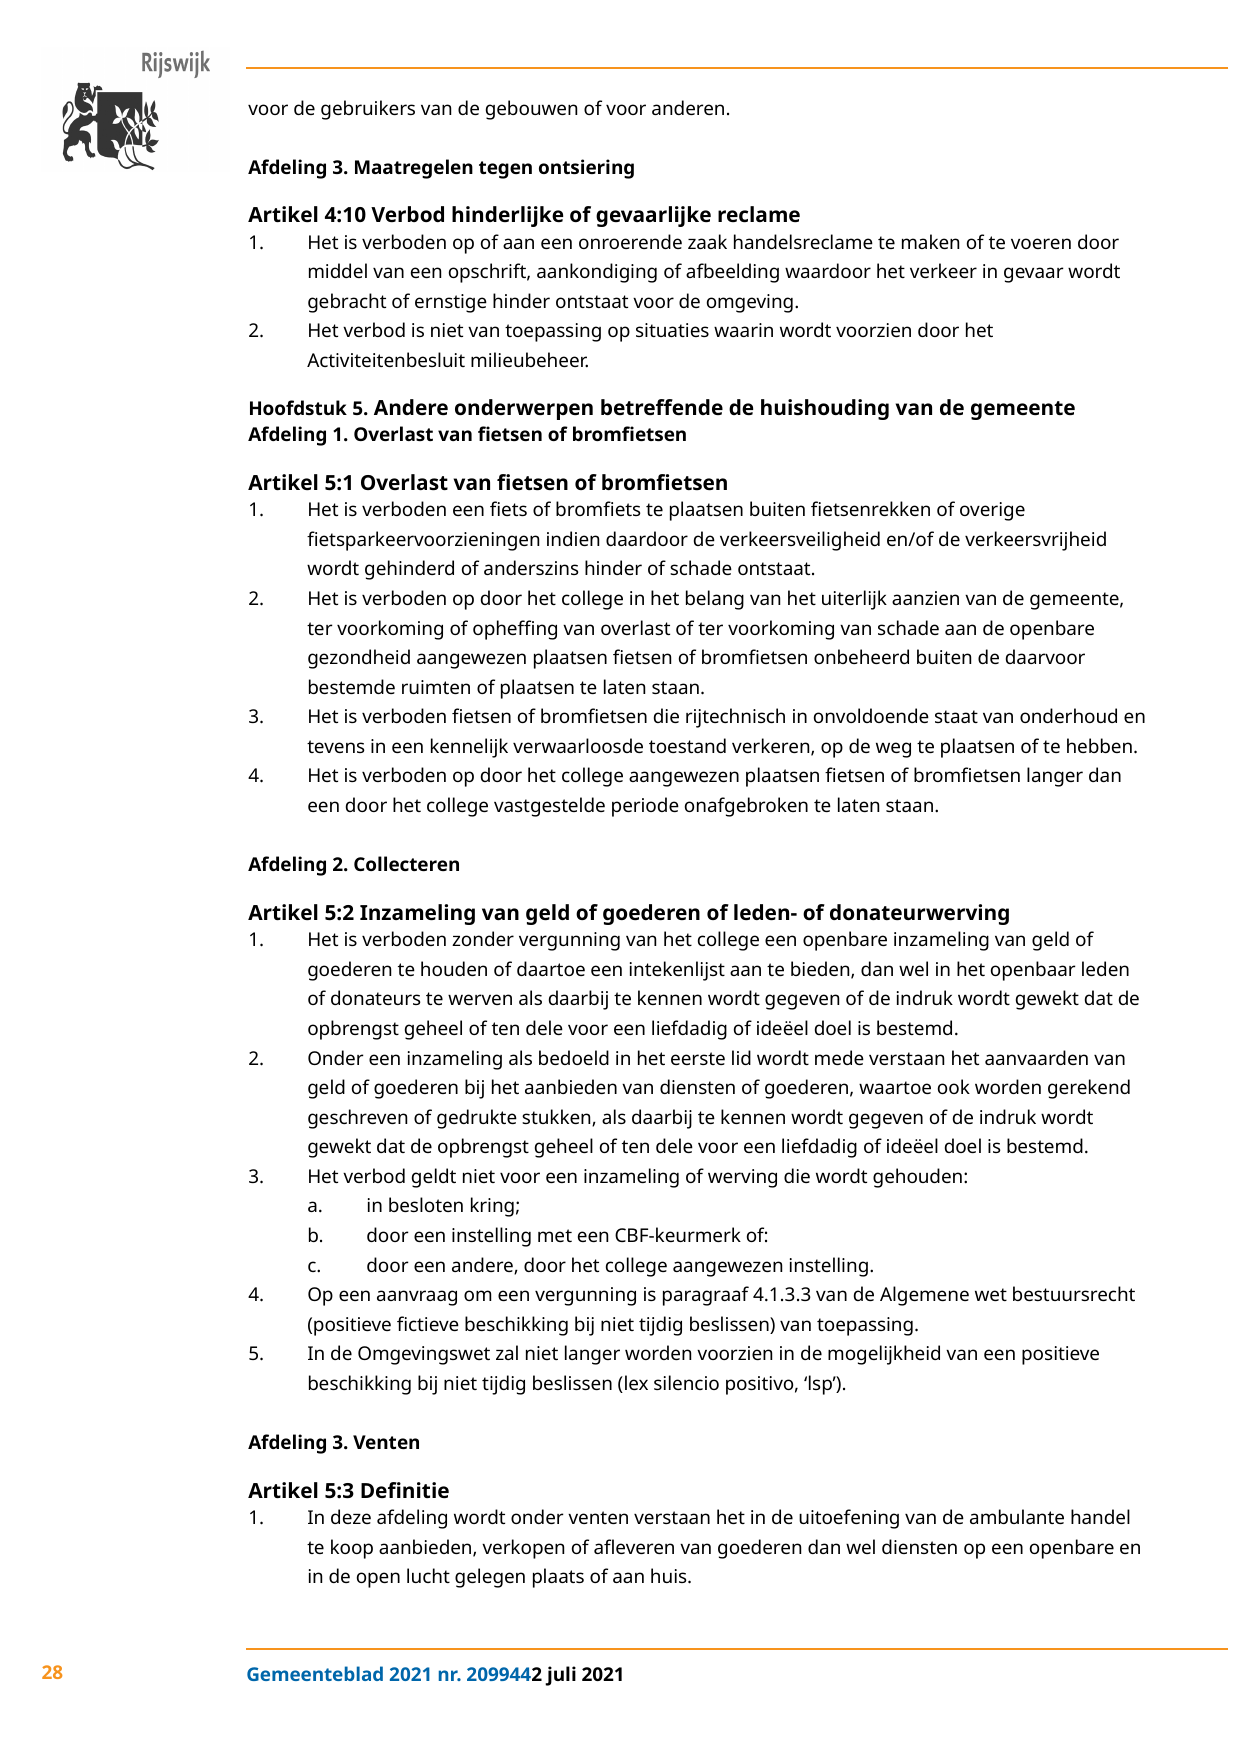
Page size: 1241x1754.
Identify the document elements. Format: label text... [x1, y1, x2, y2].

list Het verbod geldt niet voor een inzameling of werving die wordt gehouden: [248, 1163, 1152, 1189]
list Op een aanvraag om een vergunning is paragraaf 4.1.3.3 van de Algemene wet bestuursrecht (positieve fictieve beschikking bij niet tijdig beslissen) van toepassing. [248, 1281, 1152, 1337]
text Artikel 5:2 Inzameling van geld of goederen of leden- of donateurwerving [248, 898, 1152, 926]
list Onder een inzameling als bedoeld in het eerste lid wordt mede verstaan het aanvaarden van geld of goederen bij het aanbieden van diensten of goederen, waartoe ook worden gerekend geschreven of gedrukte stukken, als daarbij te kennen wordt gegeven of de indruk wordt gewekt dat de opbrengst geheel of ten dele voor een liefdadig of ideëel doel is bestemd. [248, 1045, 1152, 1159]
text voor de gebruikers van de gebouwen of voor anderen. [248, 95, 1152, 121]
list door een instelling met een CBF-keurmerk of: [307, 1222, 1152, 1248]
text Afdeling 3. Venten [248, 1429, 1152, 1455]
picture [41, 47, 231, 172]
list In deze afdeling wordt onder venten verstaan het in de uitoefening van de ambulante handel te koop aanbieden, verkopen of afleveren van goederen dan wel diensten op een openbare en in de open lucht gelegen plaats of aan huis. [248, 1504, 1152, 1589]
text Artikel 5:1 Overlast van fietsen of bromfietsen [248, 468, 1152, 496]
list in besloten kring; [307, 1193, 1152, 1218]
list door een andere, door het college aangewezen instelling. [307, 1252, 1152, 1277]
list Het is verboden fietsen of bromfietsen die rijtechnisch in onvoldoende staat van onderhoud en tevens in een kennelijk verwaarloosde toestand verkeren, op de weg te plaatsen of te hebben. [248, 703, 1152, 759]
text Afdeling 1. Overlast van fietsen of bromfietsen [248, 421, 1152, 447]
text Afdeling 3. Maatregelen tegen ontsiering [248, 154, 1152, 180]
list Het is verboden zonder vergunning van het college een openbare inzameling van geld of goederen te houden of daartoe een intekenlijst aan te bieden, dan wel in het openbaar leden of donateurs te werven als daarbij te kennen wordt gegeven of de indruk wordt gewekt dat de opbrengst geheel of ten dele voor een liefdadig of ideëel doel is bestemd. [248, 926, 1152, 1041]
list Het is verboden op door het college aangewezen plaatsen fietsen of bromfietsen langer dan een door het college vastgestelde periode onafgebroken te laten staan. [248, 763, 1152, 818]
text Artikel 5:3 Definitie [248, 1476, 1152, 1504]
list Het verbod is niet van toepassing op situaties waarin wordt voorzien door het Activiteitenbesluit milieubeheer. [248, 318, 1152, 373]
list Het is verboden op door het college in het belang van het uiterlijk aanzien van de gemeente, ter voorkoming of opheffing van overlast of ter voorkoming van schade aan de openbare gezondheid aangewezen plaatsen fietsen of bromfietsen onbeheerd buiten de daarvoor bestemde ruimten of plaatsen te laten staan. [248, 585, 1152, 699]
text Afdeling 2. Collecteren [248, 851, 1152, 877]
text Hoofdstuk 5. Andere onderwerpen betreffende de huishouding van de gemeente [248, 393, 1152, 421]
list In de Omgevingswet zal niet langer worden voorzien in de mogelijkheid van een positieve beschikking bij niet tijdig beslissen (lex silencio positivo, ‘lsp’). [248, 1341, 1152, 1396]
list Het is verboden een fiets of bromfiets te plaatsen buiten fietsenrekken of overige fietsparkeervoorzieningen indien daardoor de verkeersveiligheid en/of de verkeersvrijheid wordt gehinderd of anderszins hinder of schade ontstaat. [248, 496, 1152, 581]
list Het is verboden op of aan een onroerende zaak handelsreclame te maken of te voeren door middel van een opschrift, aankondiging of afbeelding waardoor het verkeer in gevaar wordt gebracht of ernstige hinder ontstaat voor de omgeving. [248, 229, 1152, 314]
text Artikel 4:10 Verbod hinderlijke of gevaarlijke reclame [248, 201, 1152, 229]
